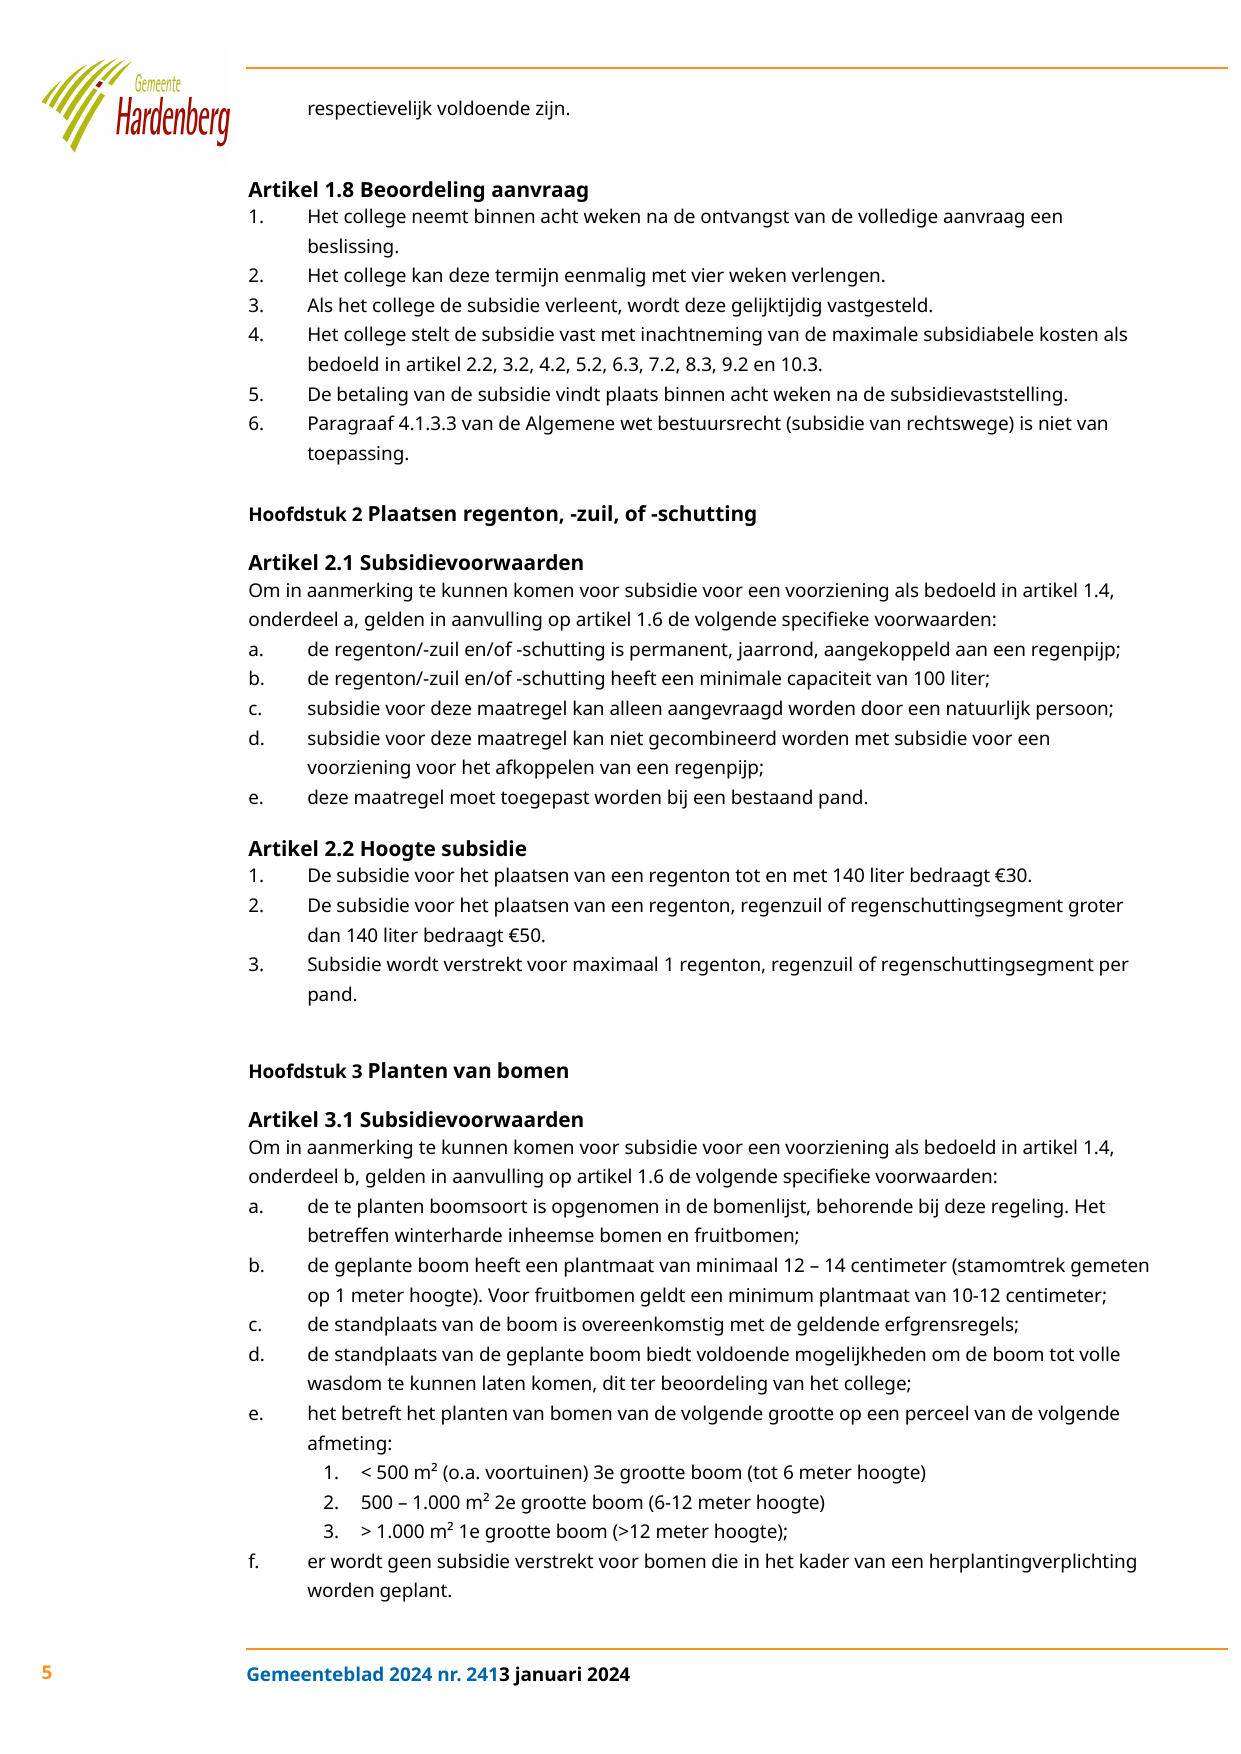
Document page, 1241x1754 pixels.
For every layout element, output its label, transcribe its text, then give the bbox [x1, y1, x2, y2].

list Subsidie wordt verstrekt voor maximaal 1 regenton, regenzuil of regenschuttingsegment per pand. [248, 951, 1152, 1007]
list De betaling van de subsidie vindt plaats binnen acht weken na de subsidievaststelling. [248, 381, 1152, 406]
list Als het college de subsidie verleent, wordt deze gelijktijdig vastgesteld. [248, 292, 1152, 318]
list deze maatregel moet toegepast worden bij een bestaand pand. [248, 784, 1152, 809]
text Artikel 1.8 Beoordeling aanvraag [248, 175, 1152, 203]
list Het college stelt de subsidie vast met inachtneming van de maximale subsidiabele kosten als bedoeld in artikel 2.2, 3.2, 4.2, 5.2, 6.3, 7.2, 8.3, 9.2 en 10.3. [248, 322, 1152, 377]
list de regenton/-zuil en/of -schutting heeft een minimale capaciteit van 100 liter; [248, 666, 1152, 691]
text Artikel 2.1 Subsidievoorwaarden [248, 548, 1152, 577]
list subsidie voor deze maatregel kan alleen aangevraagd worden door een natuurlijk persoon; [248, 695, 1152, 721]
list de geplante boom heeft een plantmaat van minimaal 12 – 14 centimeter (stamomtrek gemeten op 1 meter hoogte). Voor fruitbomen geldt een minimum plantmaat van 10-12 centimeter; [248, 1252, 1152, 1308]
text Hoofdstuk 3 Planten van bomen [248, 1056, 1152, 1085]
list De subsidie voor het plaatsen van een regenton, regenzuil of regenschuttingsegment groter dan 140 liter bedraagt €50. [248, 892, 1152, 948]
list Het college neemt binnen acht weken na de ontvangst van de volledige aanvraag een beslissing. [248, 203, 1152, 258]
list de regenton/-zuil en/of -schutting is permanent, jaarrond, aangekoppeld aan een regenpijp; [248, 636, 1152, 662]
picture [41, 47, 231, 172]
list > 1.000 m² 1e grootte boom (>12 meter hoogte); [323, 1518, 1152, 1544]
list de standplaats van de geplante boom biedt voldoende mogelijkheden om de boom tot volle wasdom te kunnen laten komen, dit ter beoordeling van het college; [248, 1341, 1152, 1396]
text Artikel 2.2 Hoogte subsidie [248, 834, 1152, 863]
list er wordt geen subsidie verstrekt voor bomen die in het kader van een herplantingverplichting worden geplant. [248, 1548, 1152, 1603]
list subsidie voor deze maatregel kan niet gecombineerd worden met subsidie voor een voorziening voor het afkoppelen van een regenpijp; [248, 725, 1152, 780]
list respectievelijk voldoende zijn. [248, 95, 1152, 121]
list de standplaats van de boom is overeenkomstig met de geldende erfgrensregels; [248, 1311, 1152, 1337]
list De subsidie voor het plaatsen van een regenton tot en met 140 liter bedraagt €30. [248, 863, 1152, 888]
list < 500 m² (o.a. voortuinen) 3e grootte boom (tot 6 meter hoogte) [323, 1459, 1152, 1485]
text Artikel 3.1 Subsidievoorwaarden [248, 1106, 1152, 1134]
list 500 – 1.000 m² 2e grootte boom (6-12 meter hoogte) [323, 1489, 1152, 1515]
text Om in aanmerking te kunnen komen voor subsidie voor een voorziening als bedoeld in artikel 1.4, onderdeel b, gelden in aanvulling op artikel 1.6 de volgende specifieke voorwaarden: [248, 1134, 1152, 1189]
list het betreft het planten van bomen van de volgende grootte op een perceel van de volgende afmeting: [248, 1400, 1152, 1456]
text Om in aanmerking te kunnen komen voor subsidie voor een voorziening als bedoeld in artikel 1.4, onderdeel a, gelden in aanvulling op artikel 1.6 de volgende specifieke voorwaarden: [248, 577, 1152, 632]
list de te planten boomsoort is opgenomen in de bomenlijst, behorende bij deze regeling. Het betreffen winterharde inheemse bomen en fruitbomen; [248, 1193, 1152, 1248]
list Paragraaf 4.1.3.3 van de Algemene wet bestuursrecht (subsidie van rechtswege) is niet van toepassing. [248, 410, 1152, 466]
text Hoofdstuk 2 Plaatsen regenton, -zuil, of -schutting [248, 499, 1152, 527]
list Het college kan deze termijn eenmalig met vier weken verlengen. [248, 262, 1152, 288]
